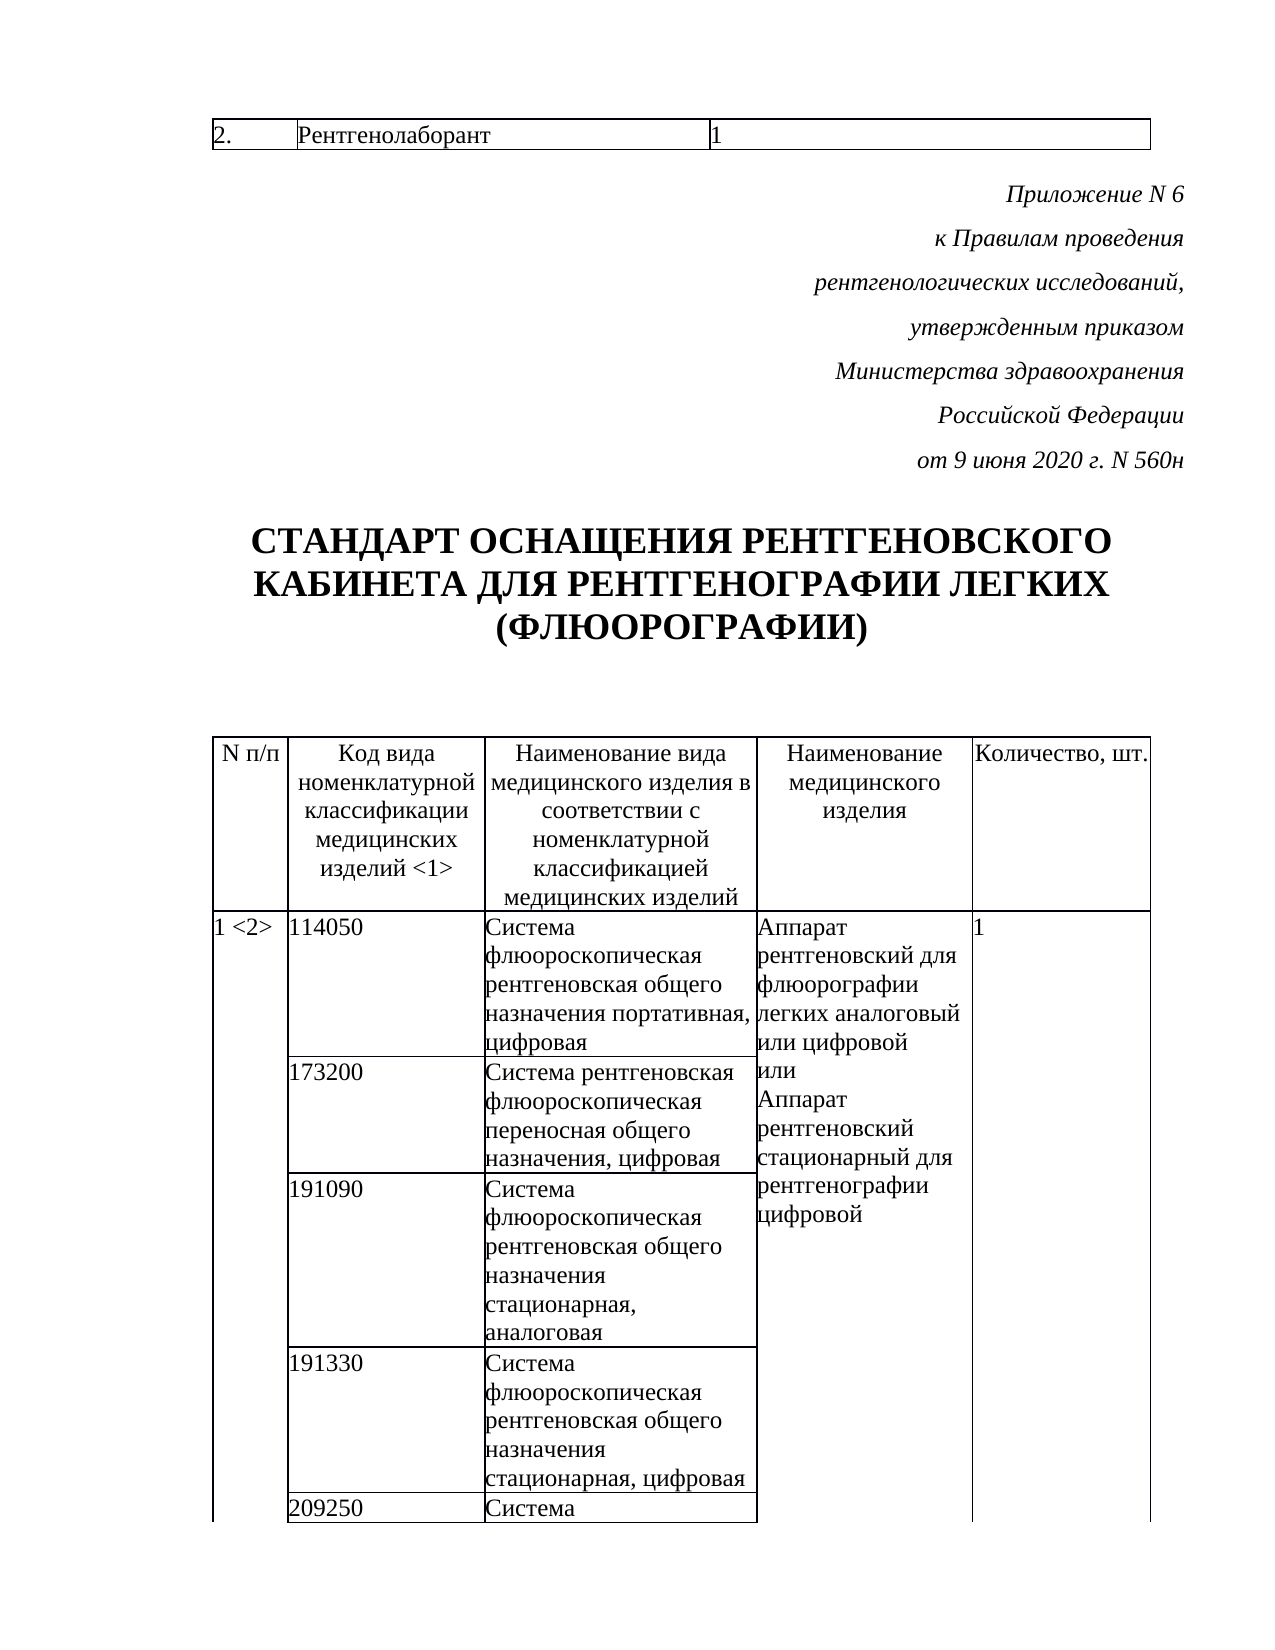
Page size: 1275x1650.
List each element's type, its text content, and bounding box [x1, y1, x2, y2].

text СТАНДАРТ ОСНАЩЕНИЯ РЕНТГЕНОВСКОГО КАБИНЕТА ДЛЯ РЕНТГЕНОГРАФИИ ЛЕГКИХ (ФЛЮОРОГРАФИИ) [177, 518, 1186, 647]
table_cell Система флюороскопическая рентгеновская общего назначения портативная, цифровая [486, 912, 756, 1056]
table_cell 209250 [289, 1493, 484, 1522]
table_cell Система рентгеновская флюороскопическая переносная общего назначения, цифровая [486, 1057, 756, 1172]
table_header Код вида номенклатурной классификации медицинских изделий <1> [289, 738, 484, 910]
table_cell 1 [711, 120, 1150, 148]
table_cell 1 <2> [214, 912, 287, 1522]
table_cell Система флюороскопическая рентгеновская общего назначения стационарная, аналоговая [486, 1174, 756, 1346]
table_cell 191330 [289, 1348, 484, 1492]
table_header Наименование медицинского изделия [758, 738, 972, 910]
table_cell Рентгенолаборант [298, 120, 709, 148]
table_cell Система [486, 1493, 756, 1522]
table_cell 191090 [289, 1174, 484, 1346]
table_cell 1 [973, 912, 1150, 1522]
text Приложение N 6 [177, 179, 1186, 207]
table_header Наименование вида медицинского изделия в соответствии с номенклатурной классификацией медицинских изделий [486, 738, 756, 910]
table_cell Система флюороскопическая рентгеновская общего назначения стационарная, цифровая [486, 1348, 756, 1492]
table_cell 173200 [289, 1057, 484, 1172]
text от 9 июня 2020 г. N 560н [177, 445, 1186, 474]
text утвержденным приказом [177, 312, 1186, 341]
table_cell 114050 [289, 912, 484, 1056]
table_header N п/п [214, 738, 287, 910]
text к Правилам проведения [177, 223, 1186, 252]
text рентгенологических исследований, [177, 267, 1186, 296]
table_header Количество, шт. [973, 738, 1150, 910]
text Российской Федерации [177, 401, 1186, 429]
table_cell 2. [214, 120, 297, 148]
table_cell Аппарат рентгеновский для флюорографии легких аналоговый или цифровой или Аппарат рентгеновский стационарный для рентгенографии цифровой [758, 912, 972, 1522]
text Министерства здравоохранения [177, 356, 1186, 385]
